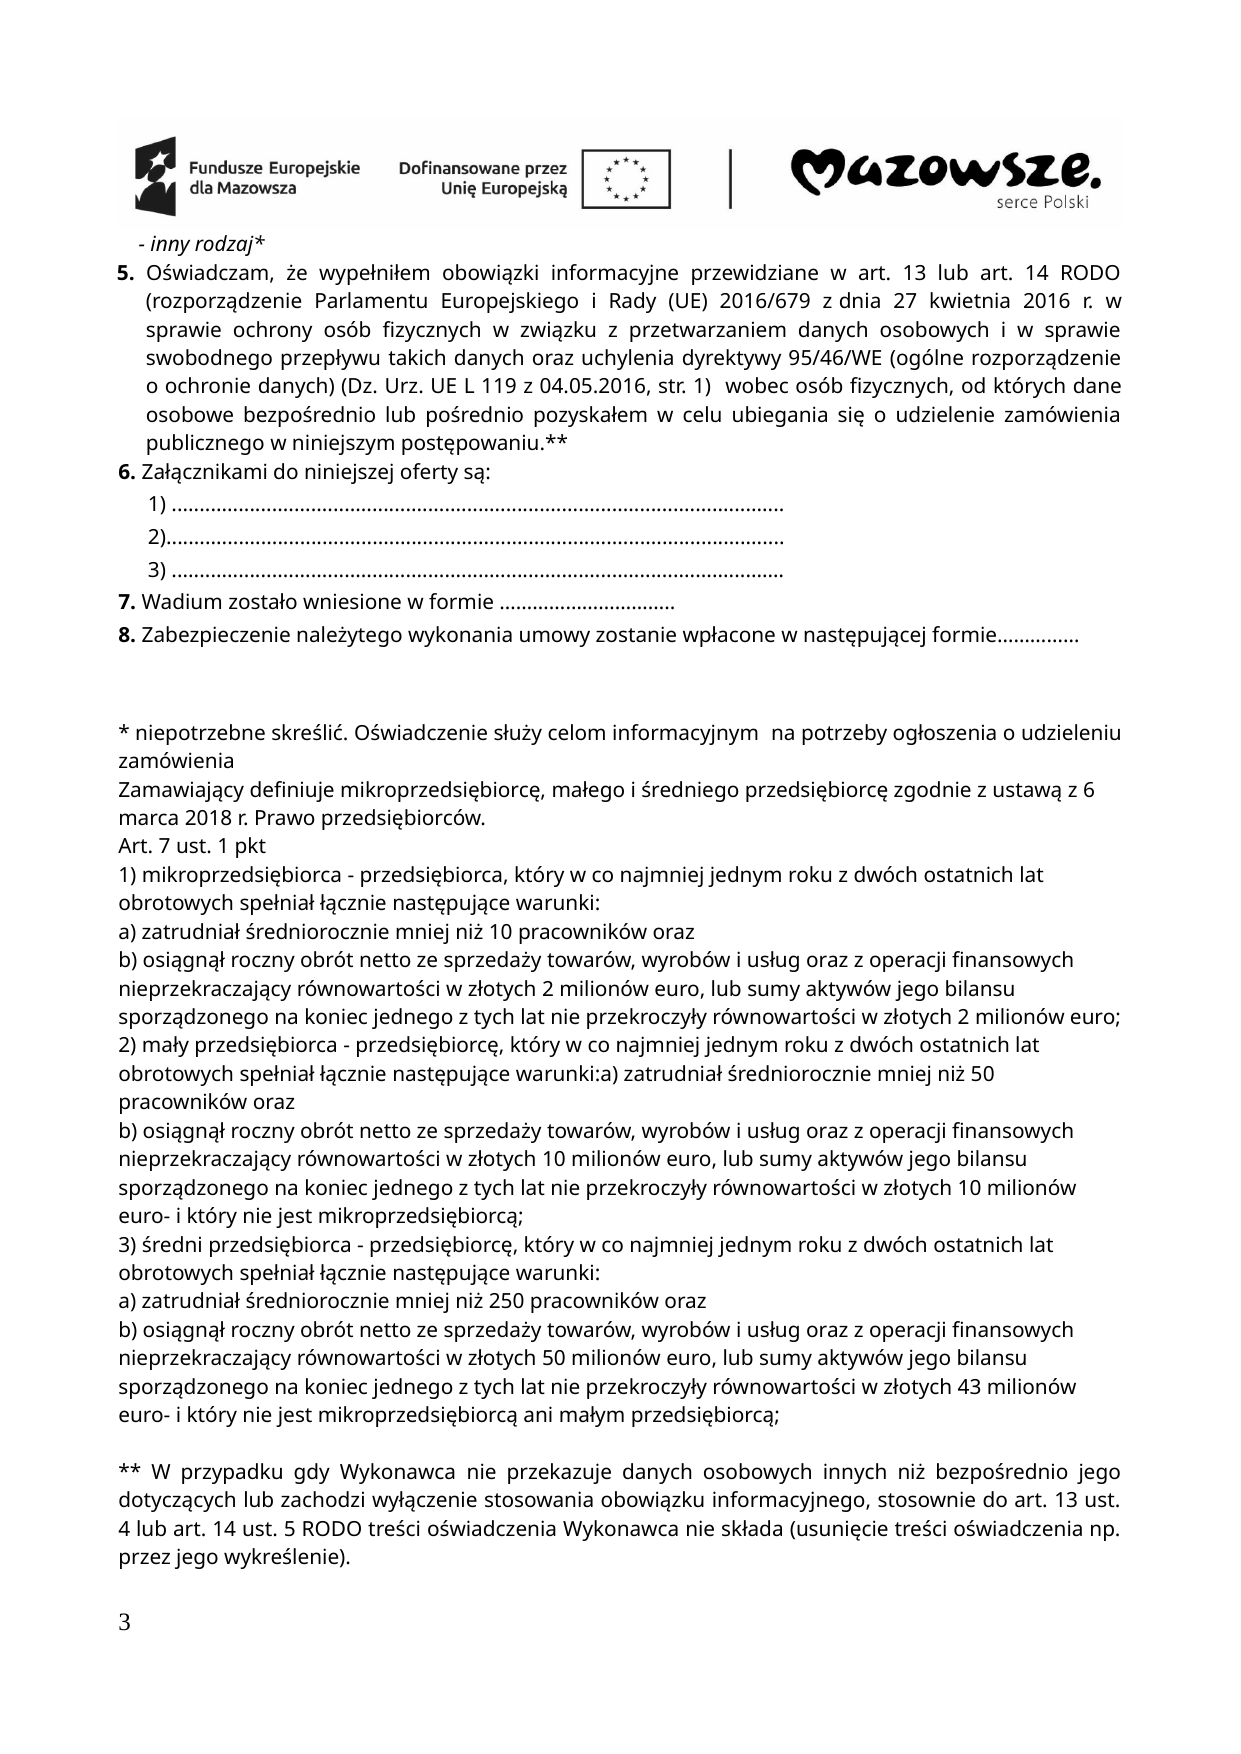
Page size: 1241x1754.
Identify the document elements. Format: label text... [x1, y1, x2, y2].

text 6. Załącznikami do niniejszej oferty są: [118, 457, 1122, 485]
picture [118, 118, 1123, 230]
text b) osiągnął roczny obrót netto ze sprzedaży towarów, wyrobów i usług oraz z operacji finansowych nieprzekraczający równowartości w złotych 50 milionów euro, lub sumy aktywów jego bilansu sporządzonego na koniec jednego z tych lat nie przekroczyły równowartości w złotych 43 milionów euro- i który nie jest mikroprzedsiębiorcą ani małym przedsiębiorcą; [118, 1315, 1122, 1429]
text * niepotrzebne skreślić. Oświadczenie służy celom informacyjnym na potrzeby ogłoszenia o udzieleniu zamówienia [118, 718, 1122, 775]
text 7. Wadium zostało wniesione w formie ………………………….. [118, 587, 1122, 616]
text 5. Oświadczam, że wypełniłem obowiązki informacyjne przewidziane w art. 13 lub art. 14 RODO (rozporządzenie Parlamentu Europejskiego i Rady (UE) 2016/679 z dnia 27 kwietnia 2016 r. w sprawie ochrony osób fizycznych w związku z przetwarzaniem danych osobowych i w sprawie swobodnego przepływu takich danych oraz uchylenia dyrektywy 95/46/WE (ogólne rozporządzenie o ochronie danych) (Dz. Urz. UE L 119 z 04.05.2016, str. 1) wobec osób fizycznych, od których dane osobowe bezpośrednio lub pośrednio pozyskałem w celu ubiegania się o udzielenie zamówienia publicznego w niniejszym postępowaniu.** [117, 258, 1122, 457]
text 2)............................................................................................................... [148, 522, 1122, 551]
text 1) .............................................................................................................. [148, 489, 1122, 518]
text 8. Zabezpieczenie należytego wykonania umowy zostanie wpłacone w następującej formie…………… [118, 620, 1122, 648]
text - inny rodzaj* [117, 176, 1122, 258]
text b) osiągnął roczny obrót netto ze sprzedaży towarów, wyrobów i usług oraz z operacji finansowych nieprzekraczający równowartości w złotych 10 milionów euro, lub sumy aktywów jego bilansu sporządzonego na koniec jednego z tych lat nie przekroczyły równowartości w złotych 10 milionów euro- i który nie jest mikroprzedsiębiorcą; 3) średni przedsiębiorca - przedsiębiorcę, który w co najmniej jednym roku z dwóch ostatnich lat obrotowych spełniał łącznie następujące warunki: [118, 1116, 1122, 1287]
text Zamawiający definiuje mikroprzedsiębiorcę, małego i średniego przedsiębiorcę zgodnie z ustawą z 6 marca 2018 r. Prawo przedsiębiorców. Art. 7 ust. 1 pkt 1) mikroprzedsiębiorca - przedsiębiorca, który w co najmniej jednym roku z dwóch ostatnich lat obrotowych spełniał łącznie następujące warunki: a) zatrudniał średniorocznie mniej niż 10 pracowników oraz b) osiągnął roczny obrót netto ze sprzedaży towarów, wyrobów i usług oraz z operacji finansowych nieprzekraczający równowartości w złotych 2 milionów euro, lub sumy aktywów jego bilansu sporządzonego na koniec jednego z tych lat nie przekroczyły równowartości w złotych 2 milionów euro; 2) mały przedsiębiorca - przedsiębiorcę, który w co najmniej jednym roku z dwóch ostatnich lat obrotowych spełniał łącznie następujące warunki:a) zatrudniał średniorocznie mniej niż 50 pracowników oraz [118, 775, 1122, 1116]
text a) zatrudniał średniorocznie mniej niż 250 pracowników oraz [118, 1287, 1122, 1315]
text ** W przypadku gdy Wykonawca nie przekazuje danych osobowych innych niż bezpośrednio jego dotyczących lub zachodzi wyłączenie stosowania obowiązku informacyjnego, stosownie do art. 13 ust. 4 lub art. 14 ust. 5 RODO treści oświadczenia Wykonawca nie składa (usunięcie treści oświadczenia np. przez jego wykreślenie). [118, 1457, 1122, 1571]
text 3) ...........................................................................................................… [148, 555, 1122, 583]
